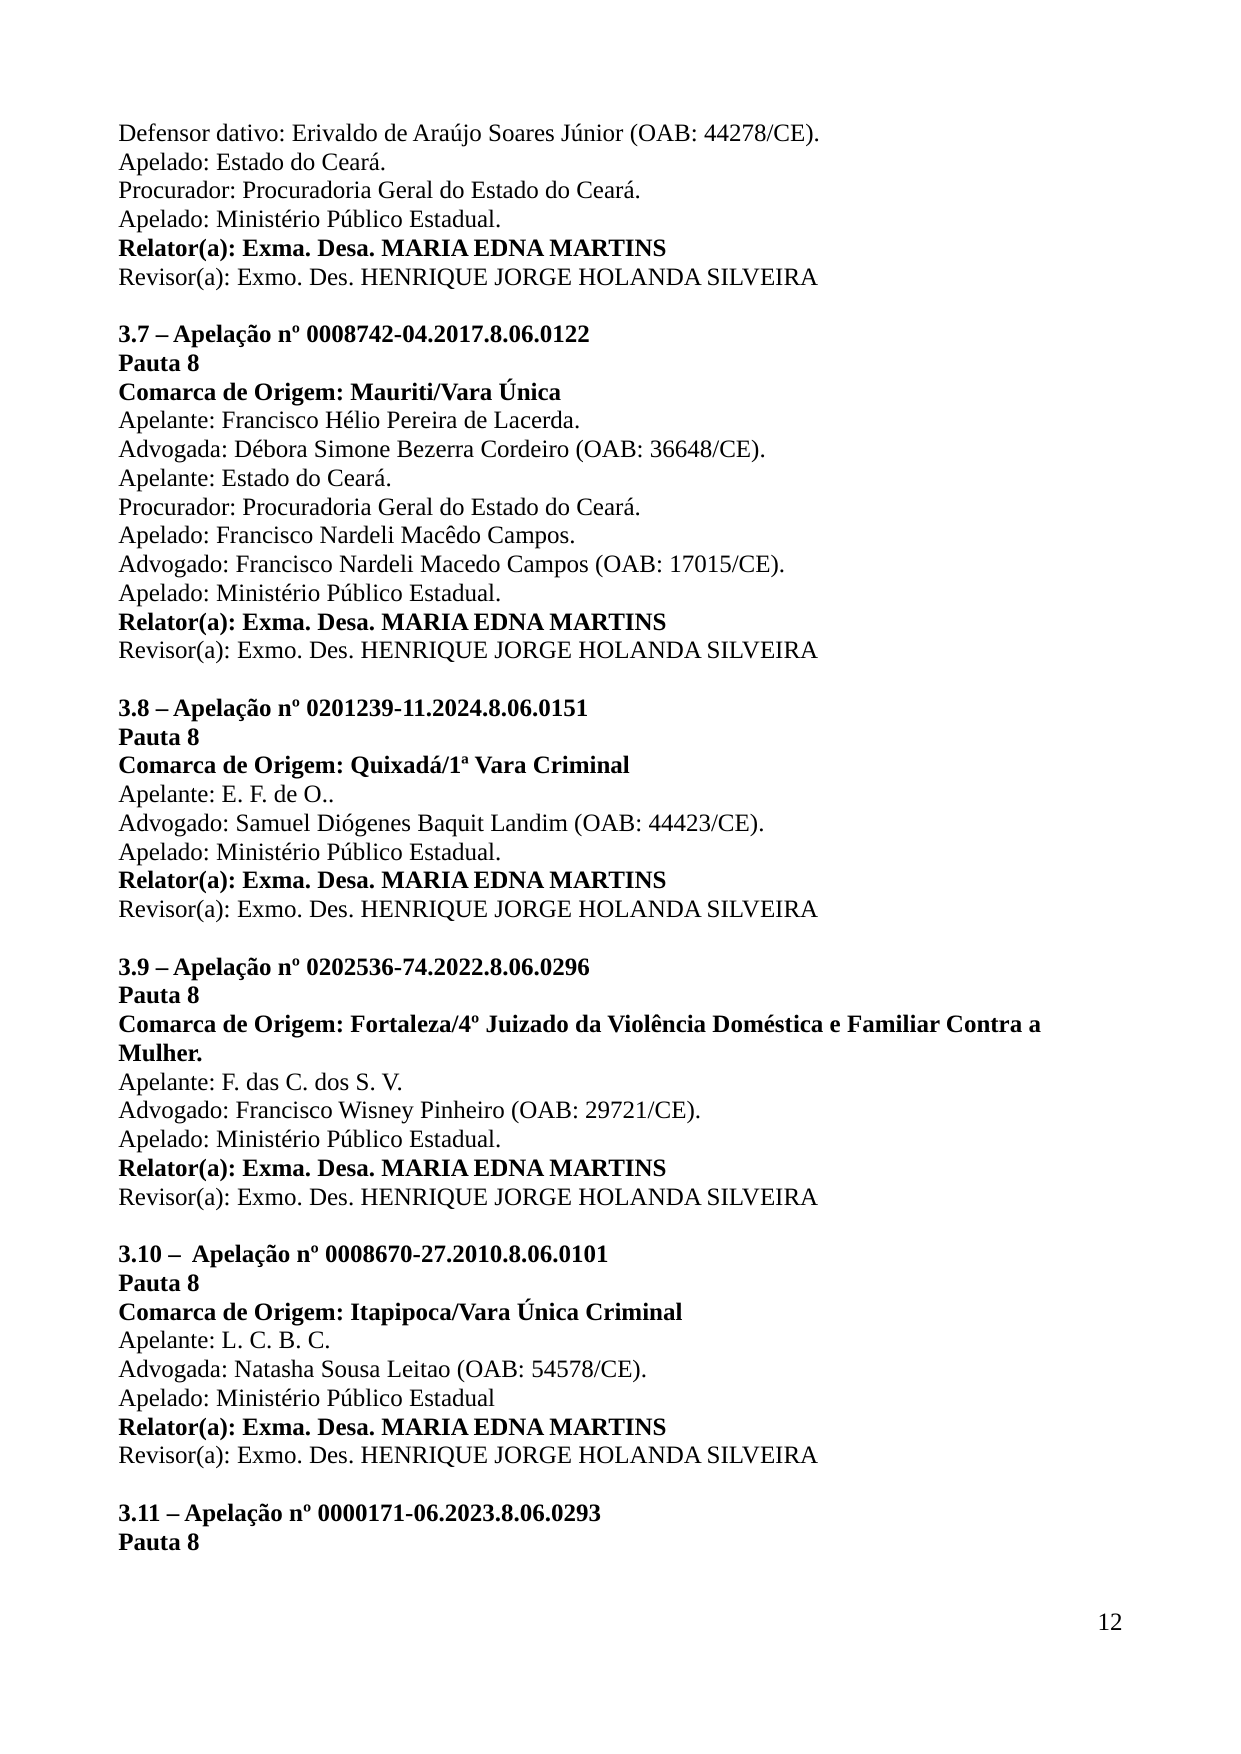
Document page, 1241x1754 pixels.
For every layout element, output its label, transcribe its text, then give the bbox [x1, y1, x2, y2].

text Comarca de Origem: Quixadá/1ª Vara Criminal [118, 751, 1122, 779]
text Apelado: Ministério Público Estadual. [118, 578, 1122, 607]
text Comarca de Origem: Mauriti/Vara Única [118, 377, 1122, 406]
text Revisor(a): Exmo. Des. HENRIQUE JORGE HOLANDA SILVEIRA [118, 262, 1122, 291]
text 3.7 – Apelação nº 0008742-04.2017.8.06.0122 [118, 319, 1122, 348]
text Apelado: Francisco Nardeli Macêdo Campos. [118, 521, 1122, 549]
text Apelante: E. F. de O.. [118, 779, 1122, 808]
text Pauta 8 [118, 1268, 1122, 1297]
text 3.11 – Apelação nº 0000171-06.2023.8.06.0293 [118, 1498, 1122, 1527]
text Pauta 8 [118, 1527, 1122, 1556]
text Apelante: Francisco Hélio Pereira de Lacerda. [118, 406, 1122, 434]
text Relator(a): Exma. Desa. MARIA EDNA MARTINS [118, 233, 1122, 262]
text 3.9 – Apelação nº 0202536-74.2022.8.06.0296 [118, 952, 1122, 981]
text Relator(a): Exma. Desa. MARIA EDNA MARTINS [118, 607, 1122, 636]
text 3.8 – Apelação nº 0201239-11.2024.8.06.0151 [118, 693, 1122, 722]
text Revisor(a): Exmo. Des. HENRIQUE JORGE HOLANDA SILVEIRA [118, 1182, 1122, 1211]
text Procurador: Procuradoria Geral do Estado do Ceará. [118, 492, 1122, 521]
text Comarca de Origem: Itapipoca/Vara Única Criminal [118, 1297, 1122, 1326]
text Advogada: Débora Simone Bezerra Cordeiro (OAB: 36648/CE). [118, 434, 1122, 463]
text Apelante: F. das C. dos S. V. [118, 1067, 1122, 1096]
text Apelado: Ministério Público Estadual [118, 1383, 1122, 1412]
text Advogado: Francisco Nardeli Macedo Campos (OAB: 17015/CE). [118, 549, 1122, 578]
text Pauta 8 [118, 348, 1122, 377]
text Apelante: L. C. B. C. [118, 1326, 1122, 1354]
text Procurador: Procuradoria Geral do Estado do Ceará. [118, 176, 1122, 204]
text Apelado: Estado do Ceará. [118, 147, 1122, 176]
text Relator(a): Exma. Desa. MARIA EDNA MARTINS [118, 1412, 1122, 1441]
text Pauta 8 [118, 722, 1122, 751]
text Advogado: Francisco Wisney Pinheiro (OAB: 29721/CE). [118, 1096, 1122, 1124]
text Comarca de Origem: Fortaleza/4º Juizado da Violência Doméstica e Familiar Contra a Mulher. [118, 1009, 1122, 1067]
text Apelante: Estado do Ceará. [118, 463, 1122, 492]
text Relator(a): Exma. Desa. MARIA EDNA MARTINS [118, 1153, 1122, 1182]
text Advogada: Natasha Sousa Leitao (OAB: 54578/CE). [118, 1354, 1122, 1383]
text Apelado: Ministério Público Estadual. [118, 837, 1122, 866]
text 3.10 – Apelação nº 0008670-27.2010.8.06.0101 [118, 1239, 1122, 1268]
text Advogado: Samuel Diógenes Baquit Landim (OAB: 44423/CE). [118, 808, 1122, 837]
text Revisor(a): Exmo. Des. HENRIQUE JORGE HOLANDA SILVEIRA [118, 636, 1122, 664]
text Pauta 8 [118, 981, 1122, 1009]
text Apelado: Ministério Público Estadual. [118, 204, 1122, 233]
text Apelado: Ministério Público Estadual. [118, 1124, 1122, 1153]
text Revisor(a): Exmo. Des. HENRIQUE JORGE HOLANDA SILVEIRA [118, 1441, 1122, 1469]
text Relator(a): Exma. Desa. MARIA EDNA MARTINS [118, 866, 1122, 894]
text Defensor dativo: Erivaldo de Araújo Soares Júnior (OAB: 44278/CE). [118, 118, 1122, 147]
text Revisor(a): Exmo. Des. HENRIQUE JORGE HOLANDA SILVEIRA [118, 894, 1122, 923]
